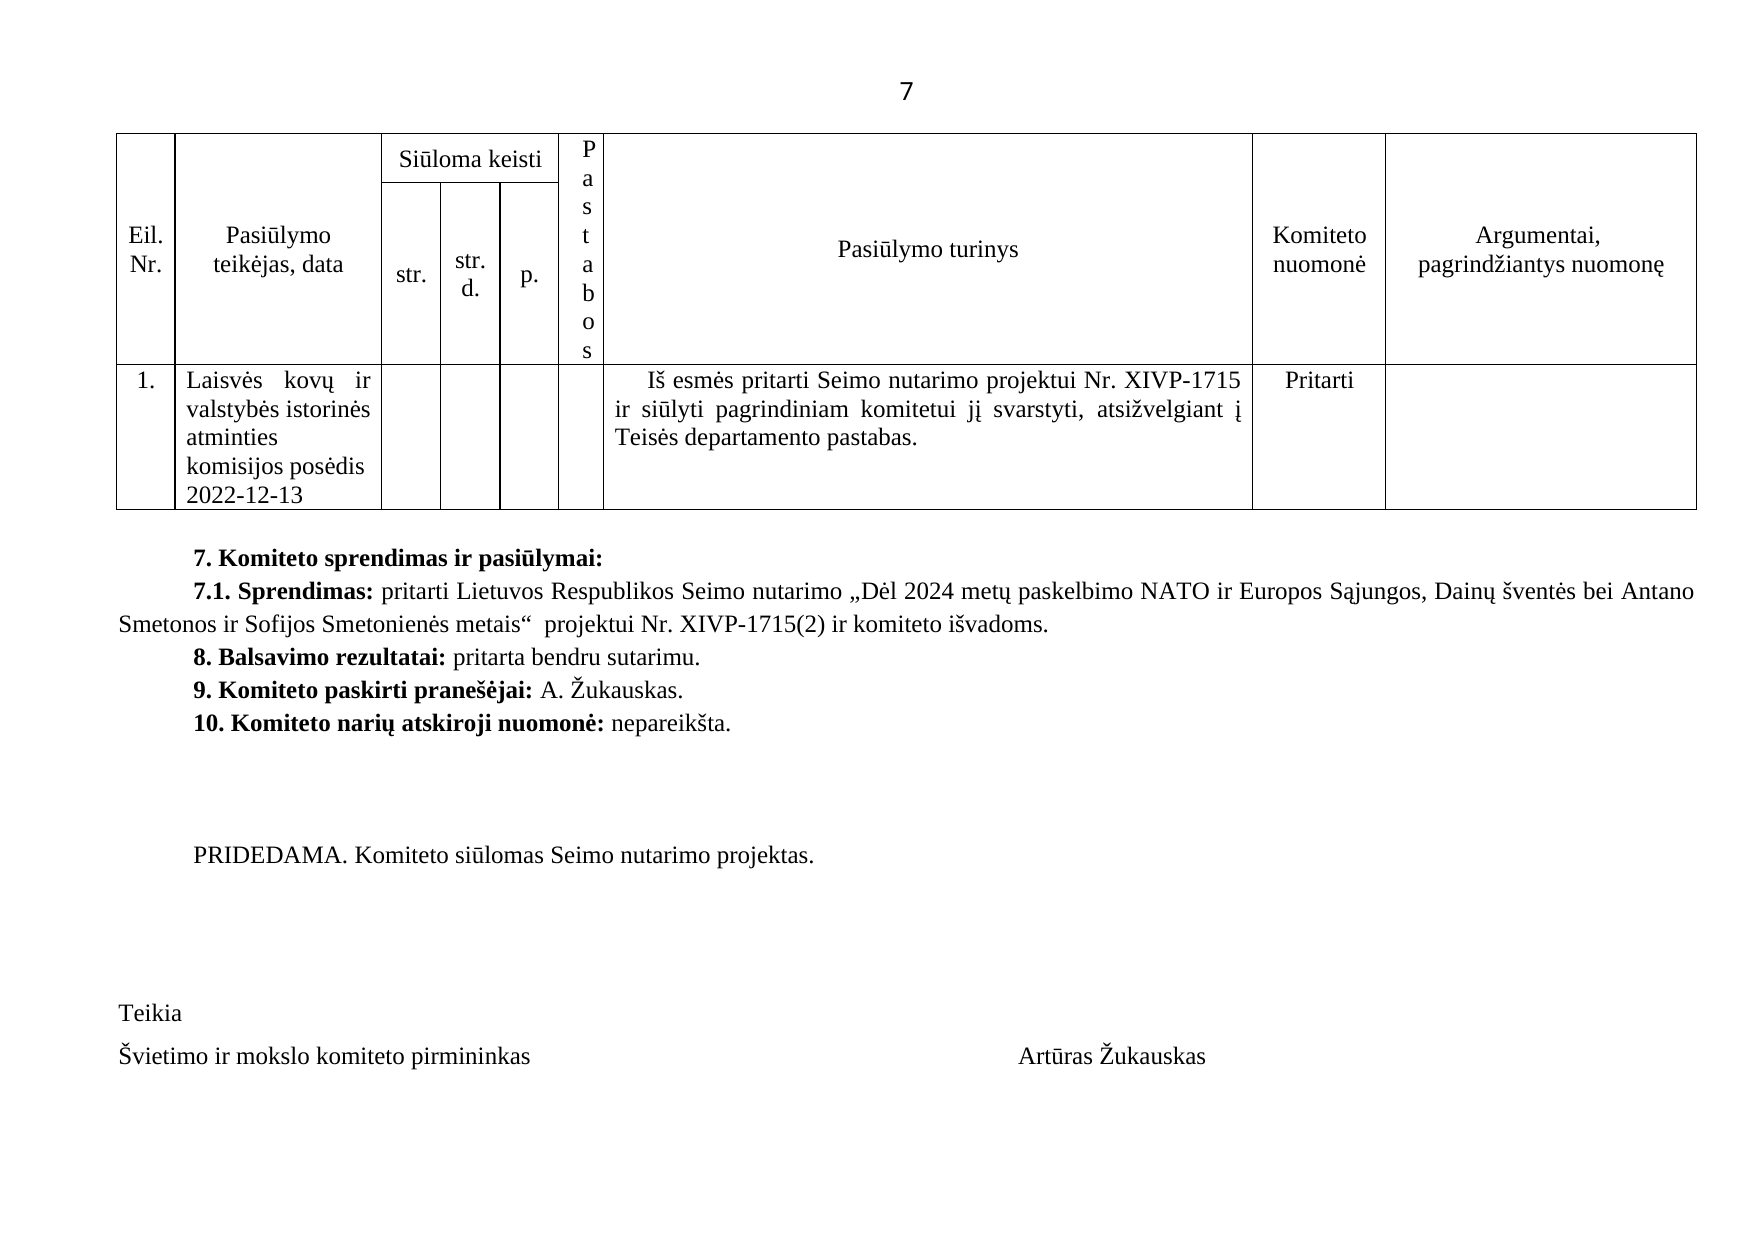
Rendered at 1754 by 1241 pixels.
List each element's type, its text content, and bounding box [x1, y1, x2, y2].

table_cell [382, 365, 440, 509]
table_cell Pritarti [1253, 365, 1385, 509]
table_cell Iš esmės pritarti Seimo nutarimo projektui Nr. XIVP-1715 ir siūlyti pagrindiniam komitetui jį svarstyti, atsižvelgiant į Teisės departamento pastabas. [604, 365, 1252, 509]
table_cell str. [382, 183, 440, 364]
text 7.1. Sprendimas: pritarti Lietuvos Respublikos Seimo nutarimo „Dėl 2024 metų paskelbimo NATO ir Europos Sąjungos, Dainų šventės bei Antano Smetonos ir Sofijos Smetonienės metais“ projektui Nr. XIVP-1715(2) ir komiteto išvadoms. [118, 576, 1695, 638]
table_cell p. [501, 183, 558, 364]
table_header Pasiūlymo turinys [604, 134, 1252, 364]
text 7. Komiteto sprendimas ir pasiūlymai: [118, 543, 1695, 572]
table_cell str. d. [441, 183, 499, 364]
text Teikia [118, 998, 1695, 1027]
table_header Eil. Nr. [117, 134, 174, 364]
table_cell [501, 365, 558, 509]
text 10. Komiteto narių atskiroji nuomonė: nepareikšta. [118, 708, 1695, 737]
table_header Siūloma keisti [382, 134, 558, 182]
table_cell 1. [117, 365, 174, 509]
text 8. Balsavimo rezultatai: pritarta bendru sutarimu. [118, 642, 1695, 671]
table_header Komiteto nuomonė [1253, 134, 1385, 364]
text 9. Komiteto paskirti pranešėjai: A. Žukauskas. [118, 675, 1695, 704]
table_cell [1386, 365, 1696, 509]
table_header Pasiūlymo teikėjas, data [176, 134, 381, 364]
table_header Pastabos [559, 134, 603, 364]
table_cell [441, 365, 499, 509]
table_cell Laisvės kovų ir valstybės istorinės atminties komisijos posėdis 2022-12-13 [176, 365, 381, 509]
table_header Argumentai, pagrindžiantys nuomonę [1386, 134, 1696, 364]
table_cell [559, 365, 603, 509]
text Švietimo ir mokslo komiteto pirmininkas Artūras Žukauskas [118, 1041, 1695, 1070]
text PRIDEDAMA. Komiteto siūlomas Seimo nutarimo projektas. [118, 840, 1695, 869]
